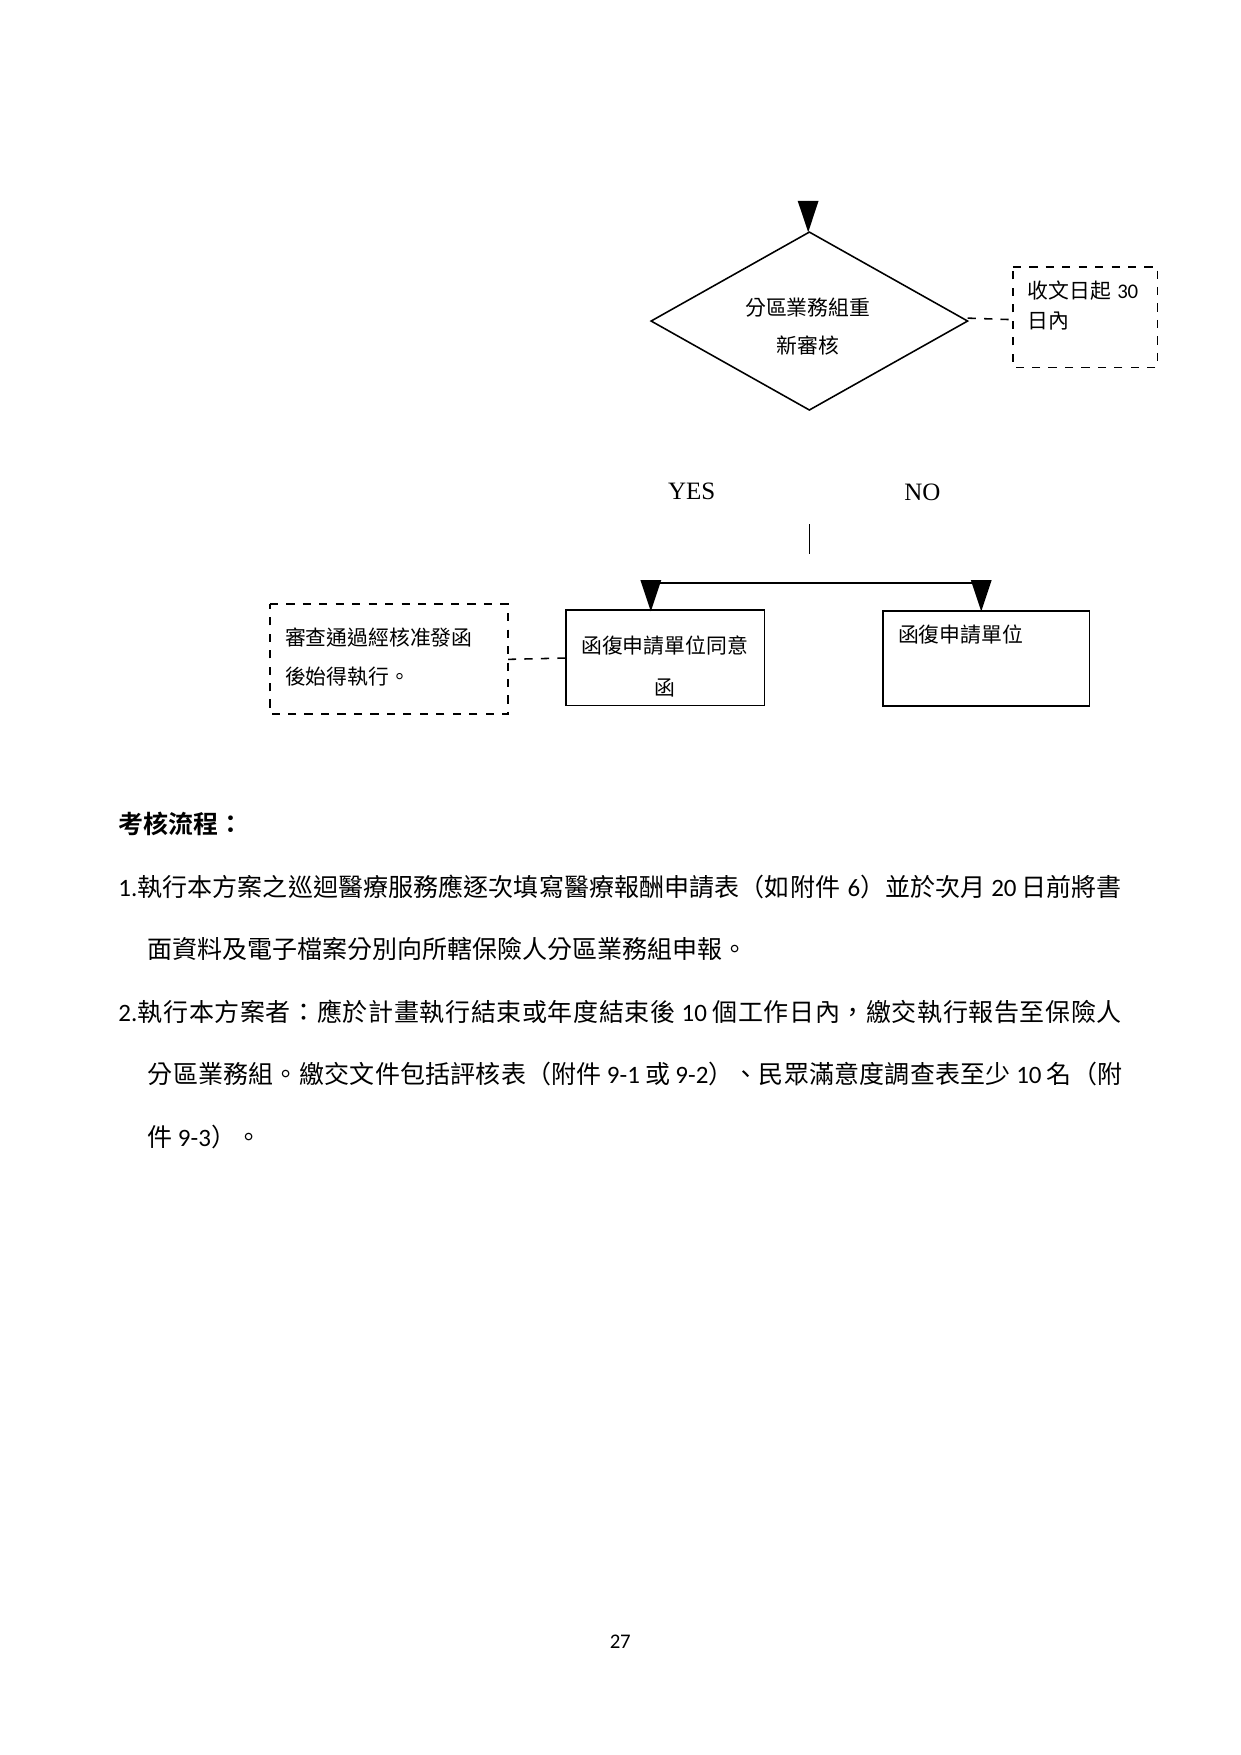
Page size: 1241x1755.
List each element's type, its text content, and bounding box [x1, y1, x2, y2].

text 2.執行本方案者：應於計畫執行結束或年度結束後10個工作日內，繳交執行報告至保險人分區業務組。繳交文件包括評核表（附件9-1或9-2）、民眾滿意度調查表至少10名（附件9-3）。 [118, 969, 1122, 1156]
text 1.執行本方案之巡迴醫療服務應逐次填寫醫療報酬申請表（如附件6）並於次月20日前將書面資料及電子檔案分別向所轄保險人分區業務組申報。 [118, 844, 1122, 969]
text NO [904, 477, 966, 506]
text 考核流程： [118, 781, 1122, 844]
text YES [668, 476, 719, 505]
